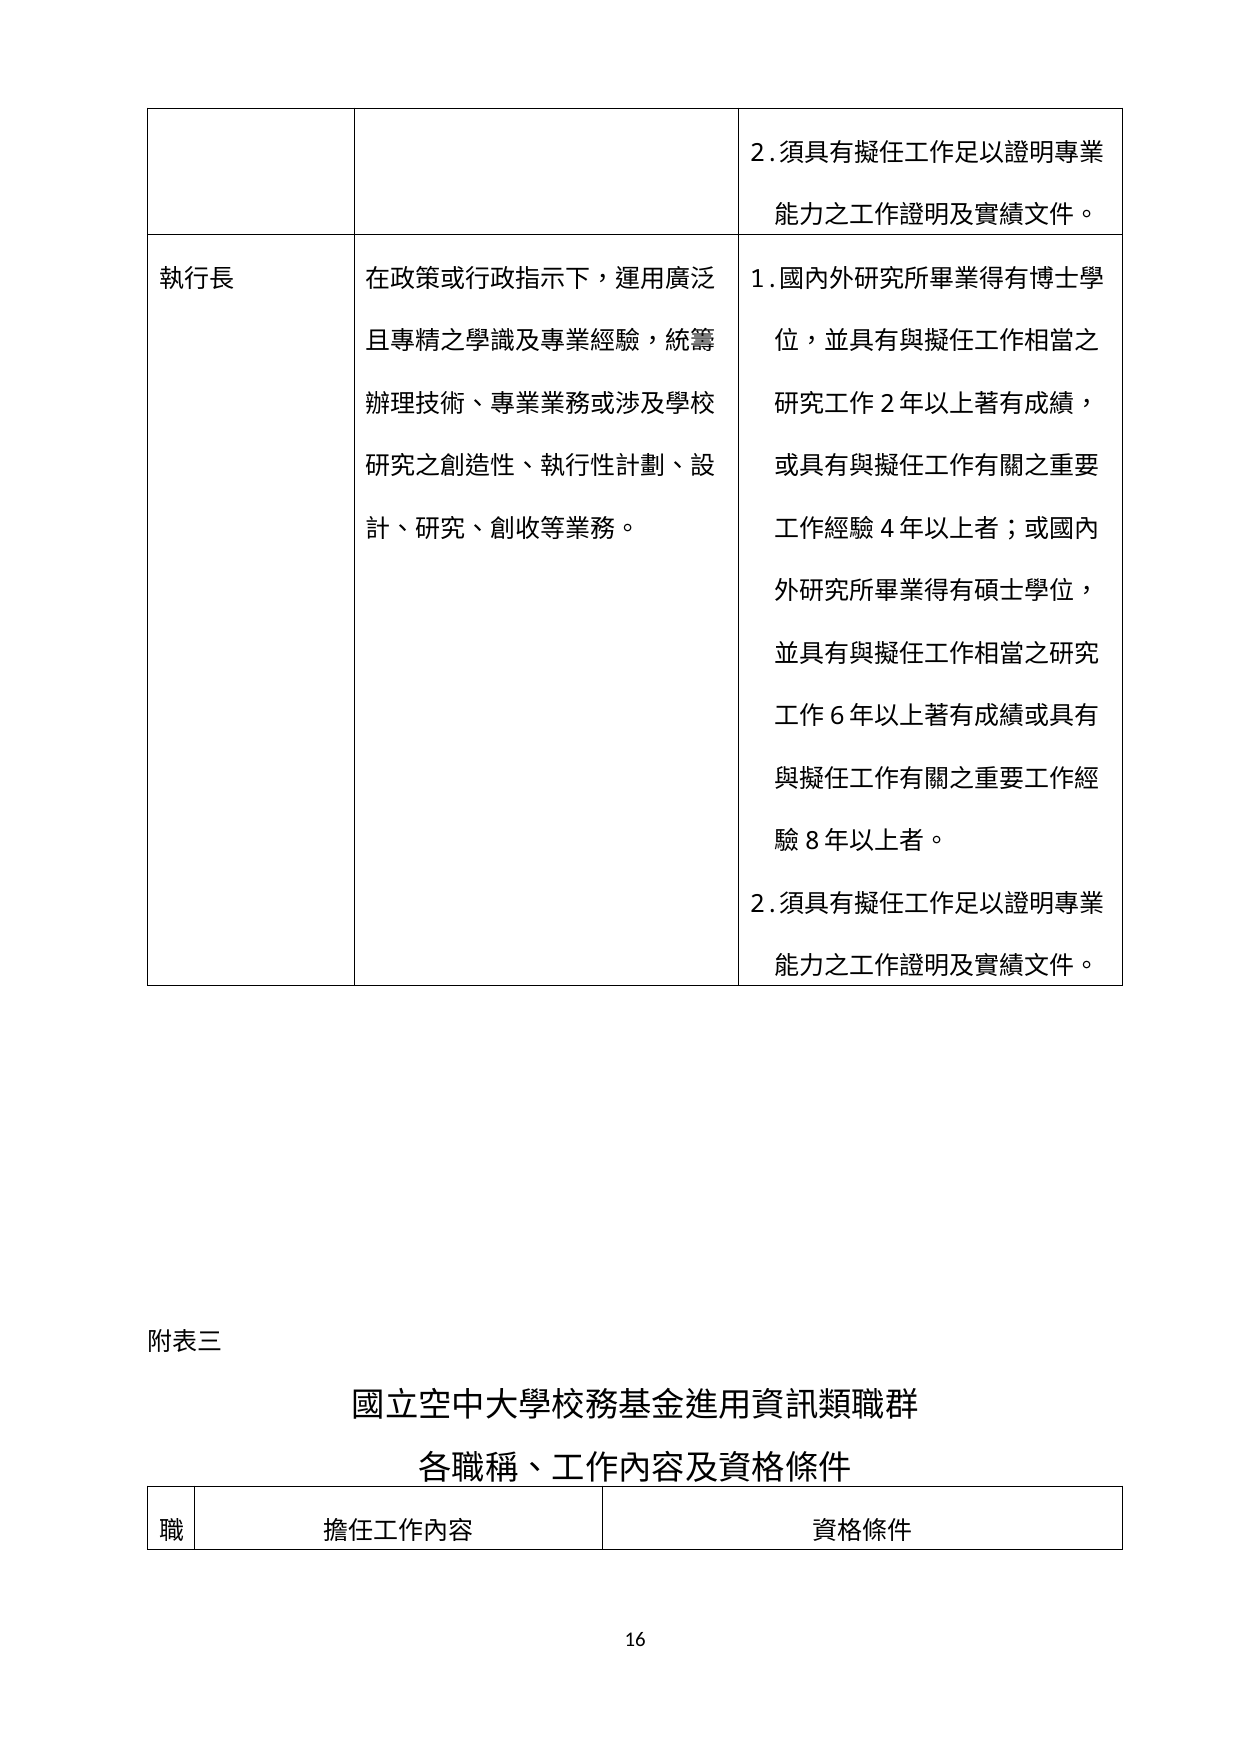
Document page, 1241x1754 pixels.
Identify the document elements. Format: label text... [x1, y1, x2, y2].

table_header 職 [148, 1487, 194, 1549]
table_cell 1.國內外研究所畢業得有博士學位，並具有與擬任工作相當之研究工作2年以上著有成績，或具有與擬任工作有關之重要工作經驗4年以上者；或國內外研究所畢業得有碩士學位，並具有與擬任工作相當之研究工作6年以上著有成績或具有與擬任工作有關之重要工作經驗8年以上者。 2.須具有擬任工作足以證明專業能力之工作證明及實績文件。 [739, 235, 1122, 984]
text 附表三 [148, 1298, 1122, 1361]
table_cell 2.須具有擬任工作足以證明專業能力之工作證明及實績文件。 [739, 109, 1122, 233]
table_cell 執行長 [148, 235, 354, 984]
table_header 資格條件 [603, 1487, 1122, 1549]
table_header 擔任工作內容 [195, 1487, 602, 1549]
table_cell 在政策或行政指示下，運用廣泛且專精之學識及專業經驗，統籌辦理技術、專業業務或渉及學校研究之創造性、執行性計劃、設計、研究、創收等業務。 [355, 235, 738, 984]
text 國立空中大學校務基金進用資訊類職群 [148, 1361, 1122, 1423]
table_cell [355, 109, 738, 233]
table_cell [148, 109, 354, 233]
text 各職稱、工作內容及資格條件 [148, 1423, 1122, 1486]
